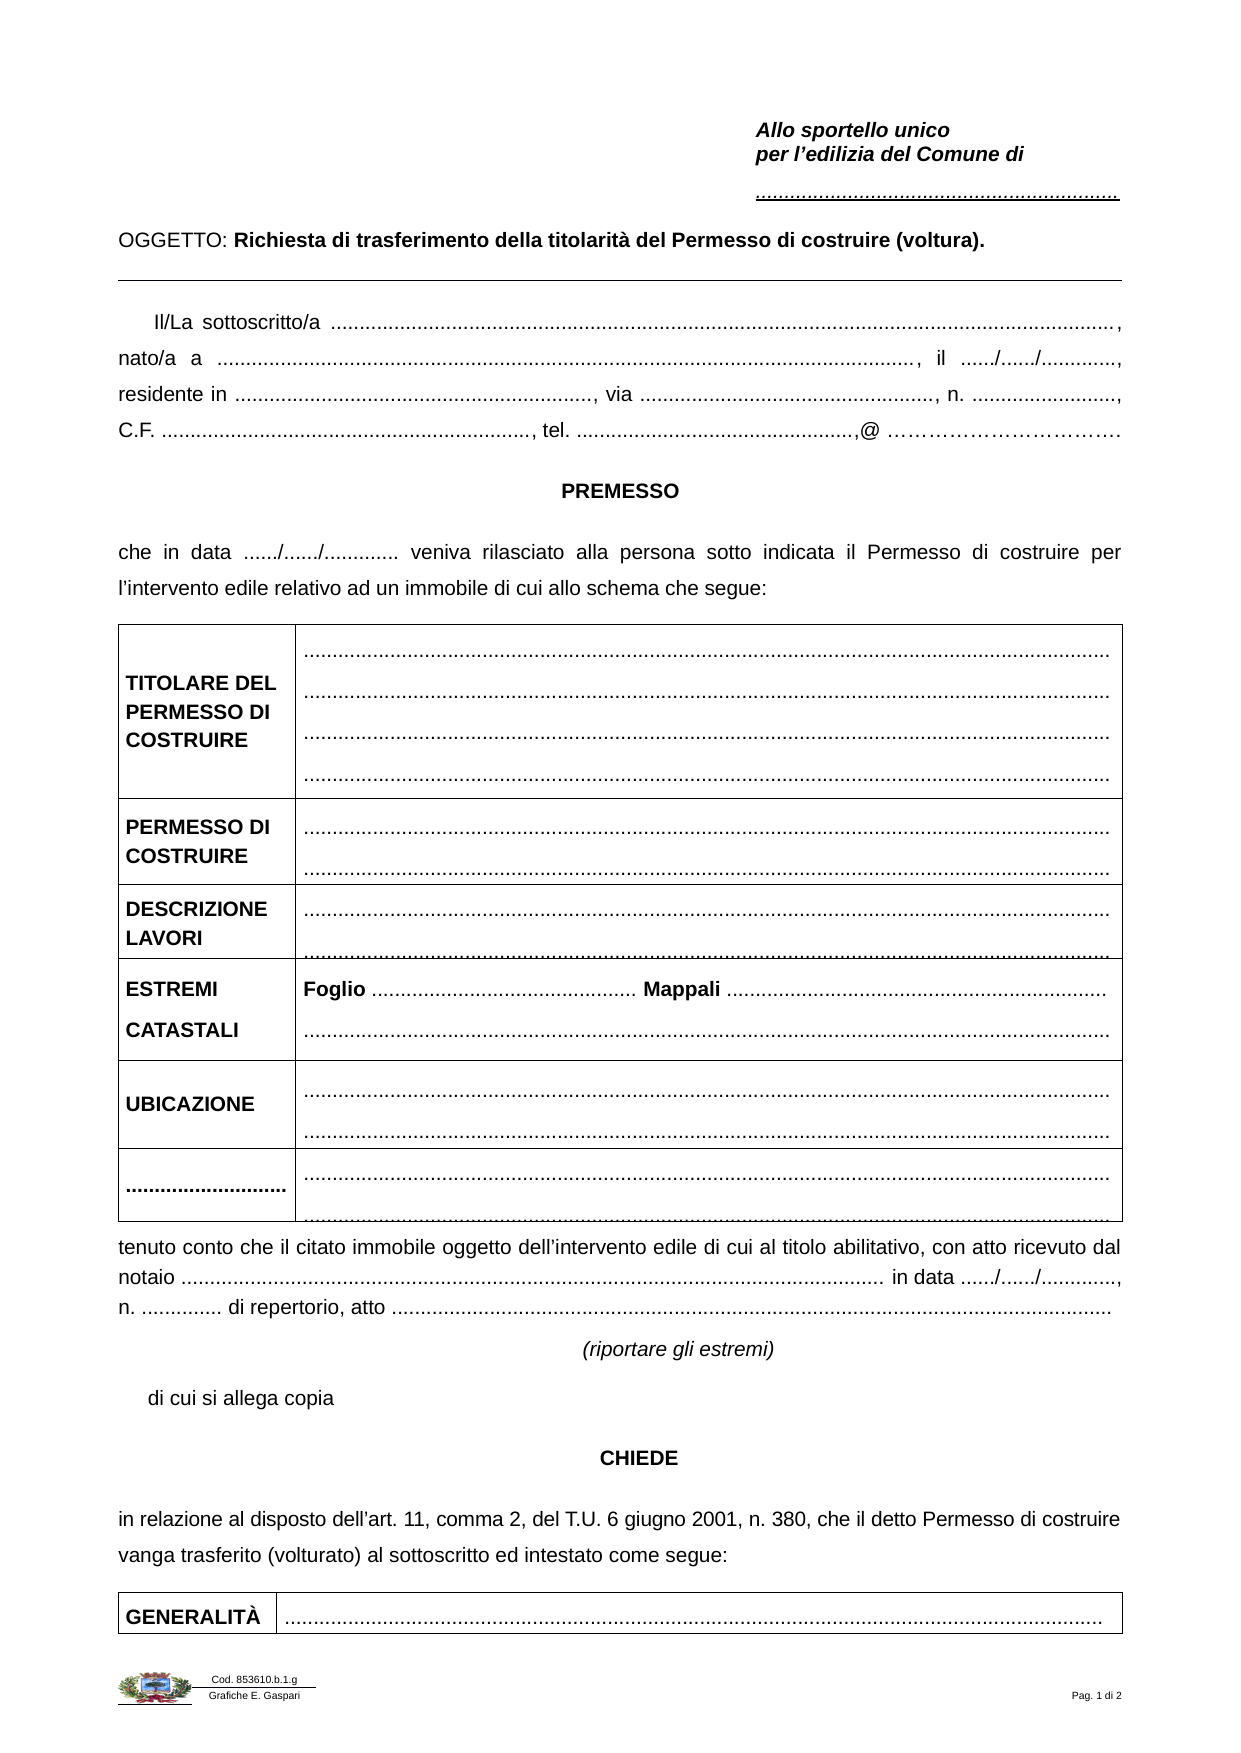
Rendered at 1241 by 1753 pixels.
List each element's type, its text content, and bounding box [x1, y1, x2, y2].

table_cell UBICAZIONE [119, 1061, 295, 1148]
text Il/La sottoscritto/a ........................................................................................................................................, nato/a a ........................................................................................................................., il ....../....../............., residente in .............................................................., via ..................................................., n. ........................., C.F. ................................................................, tel. ................................................,@ ……………………………. [118, 310, 1122, 442]
table_cell ESTREMI CATASTALI [119, 959, 295, 1059]
text ............................................................... [756, 178, 1122, 202]
subtitle CHIEDE [156, 1446, 1122, 1470]
table_cell ............................................................................................................................................ ............................................................................................................................................ [296, 1149, 1122, 1221]
table_cell PERMESSO DI COSTRUIRE [119, 799, 295, 884]
table_cell DESCRIZIONE LAVORI [119, 885, 295, 958]
table_header ............................................................................................................................................ ............................................................................................................................................ ............................................................................................................................................ ............................................................................................................................................ [296, 625, 1122, 798]
text che in data ....../....../............. veniva rilasciato alla persona sotto indicata il Permesso di costruire per l’intervento edile relativo ad un immobile di cui allo schema che segue: [118, 540, 1122, 599]
table_cell Foglio .............................................. Mappali .................................................................. ............................................................................................................................................ [296, 959, 1122, 1059]
table_header GENERALITÀ [119, 1593, 276, 1633]
text in relazione al disposto dell’art. 11, comma 2, del T.U. 6 giugno 2001, n. 380, che il detto Permesso di costruire vanga trasferito (volturato) al sottoscritto ed intestato come segue: [118, 1507, 1122, 1567]
text di cui si allega copia [148, 1385, 1122, 1409]
text per l’edilizia del Comune di [756, 142, 1122, 166]
table_cell ............................ [119, 1149, 295, 1221]
picture [118, 1672, 192, 1704]
subtitle PREMESSO [118, 479, 1122, 503]
text Allo sportello unico [756, 118, 1122, 142]
table_cell ............................................................................................................................................ ............................................................................................................................................ …………...................................................................  ................................................... [296, 1061, 1122, 1148]
table_header .............................................................................................................................................. [277, 1593, 1122, 1633]
table_header TITOLARE DEL PERMESSO DI COSTRUIRE [119, 625, 295, 798]
table_cell ............................................................................................................................................ ............................................................................................................................................ [296, 885, 1122, 958]
text (riportare gli estremi) [235, 1337, 1122, 1361]
text tenuto conto che il citato immobile oggetto dell’intervento edile di cui al titolo abilitativo, con atto ricevuto dal notaio .......................................................................................................................... in data ....../....../............., n. .............. di repertorio, atto ............................................................................................................................. [118, 1235, 1122, 1318]
text OGGETTO: Richiesta di trasferimento della titolarità del Permesso di costruire (voltura). [118, 227, 1122, 251]
table_cell ............................................................................................................................................ ............................................................................................................................................ [296, 799, 1122, 884]
